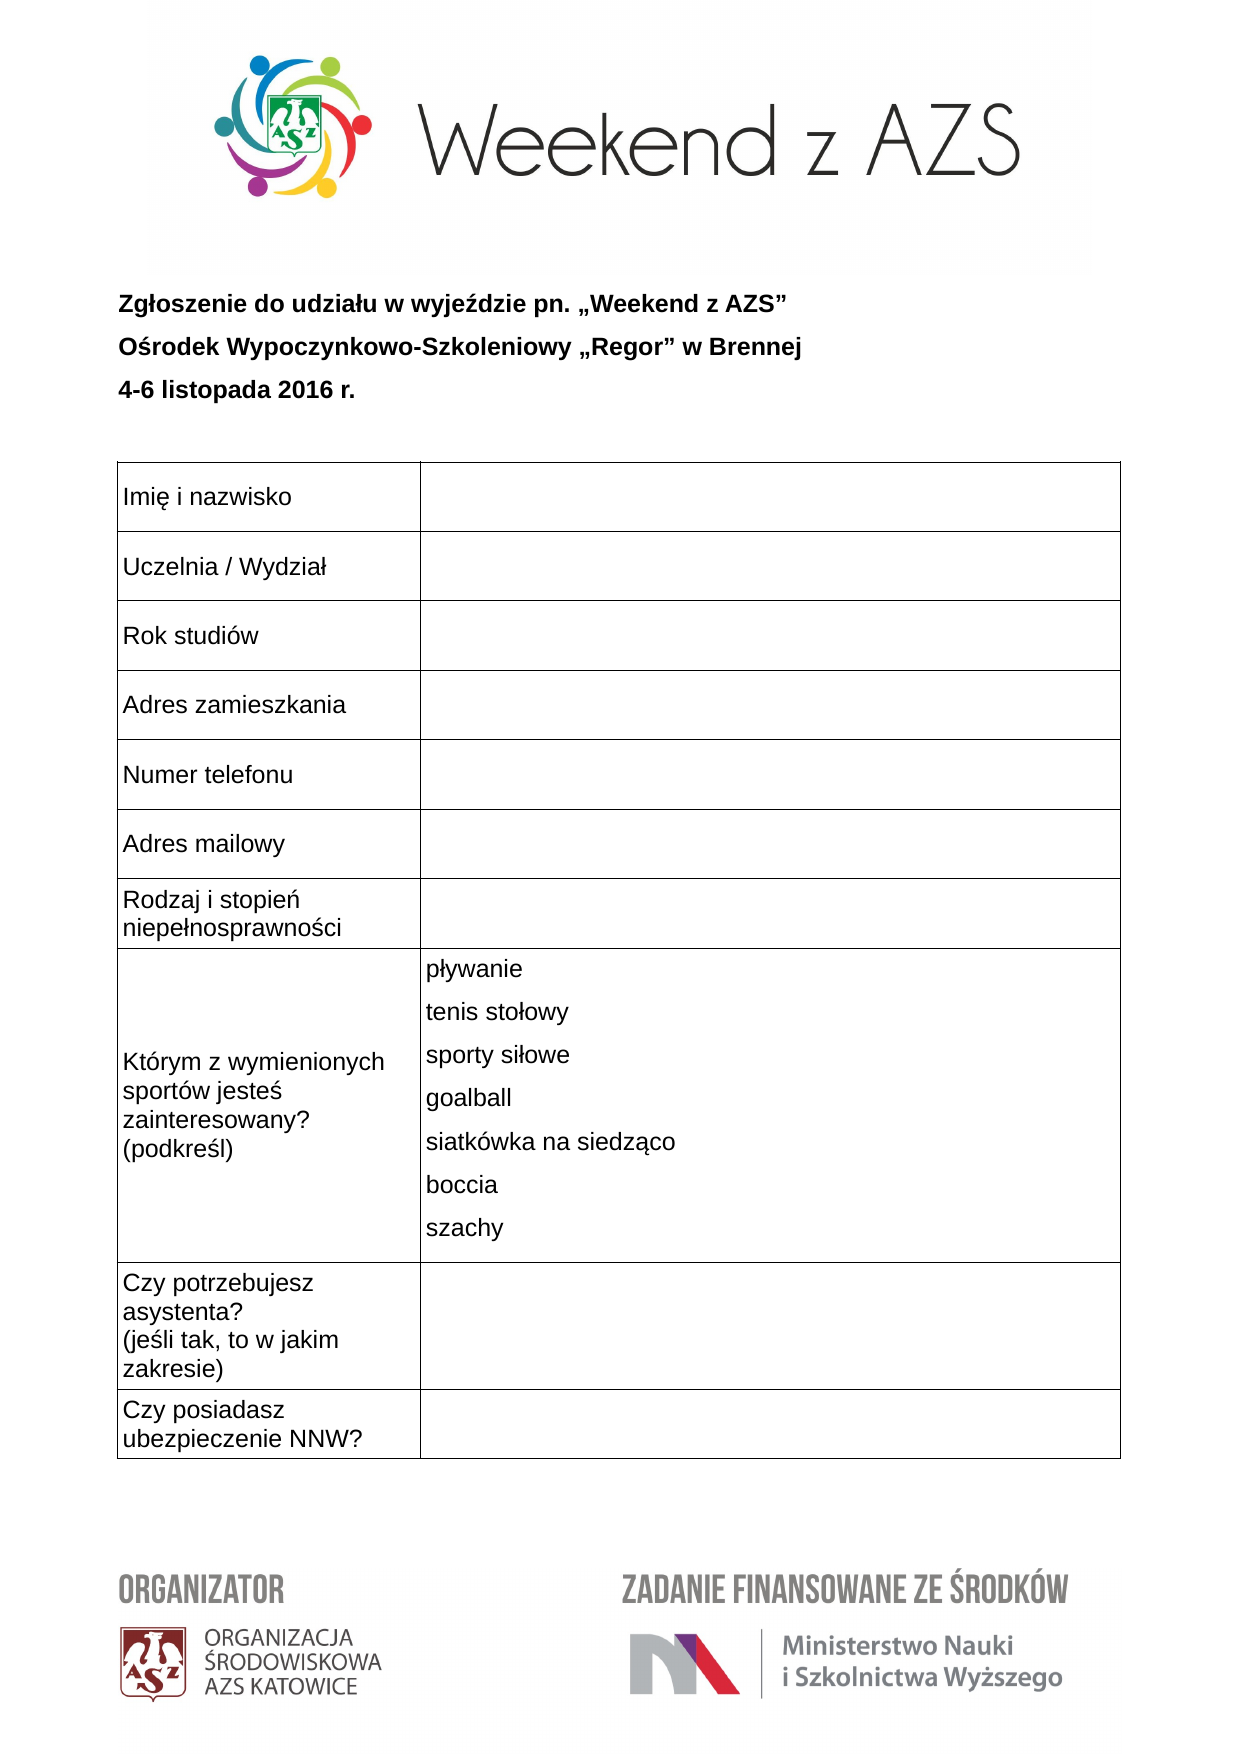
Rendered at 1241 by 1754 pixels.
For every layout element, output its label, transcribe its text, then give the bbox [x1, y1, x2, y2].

table_cell [421, 601, 1120, 670]
text Ośrodek Wypoczynkowo-Szkoleniowy „Regor” w Brennej [118, 332, 1122, 361]
table_cell Rok studiów [118, 601, 420, 670]
table_cell [421, 671, 1120, 739]
text Zgłoszenie do udziału w wyjeździe pn. „Weekend z AZS” [118, 74, 1122, 318]
table_cell Numer telefonu [118, 740, 420, 809]
table_cell [421, 740, 1120, 809]
table_header Imię i nazwisko [118, 463, 420, 531]
table_cell Czy posiadasz ubezpieczenie NNW? [118, 1390, 420, 1458]
table_cell Którym z wymienionych sportów jesteś zainteresowany? (podkreśl) [118, 949, 420, 1262]
table_cell pływanie tenis stołowy sporty siłowe goalball siatkówka na siedząco boccia szachy [421, 949, 1120, 1262]
table_cell Rodzaj i stopień niepełnosprawności [118, 879, 420, 948]
table_cell [421, 1390, 1120, 1458]
table_cell [421, 532, 1120, 600]
table_cell Adres mailowy [118, 810, 420, 878]
table_cell Czy potrzebujesz asystenta? (jeśli tak, to w jakim zakresie) [118, 1263, 420, 1388]
table_cell [421, 879, 1120, 948]
table_cell Uczelnia / Wydział [118, 532, 420, 600]
table_header [421, 463, 1120, 531]
table_cell Adres zamieszkania [118, 671, 420, 739]
table_cell [421, 1263, 1120, 1388]
table_cell [421, 810, 1120, 878]
text 4-6 listopada 2016 r. [118, 375, 1122, 404]
